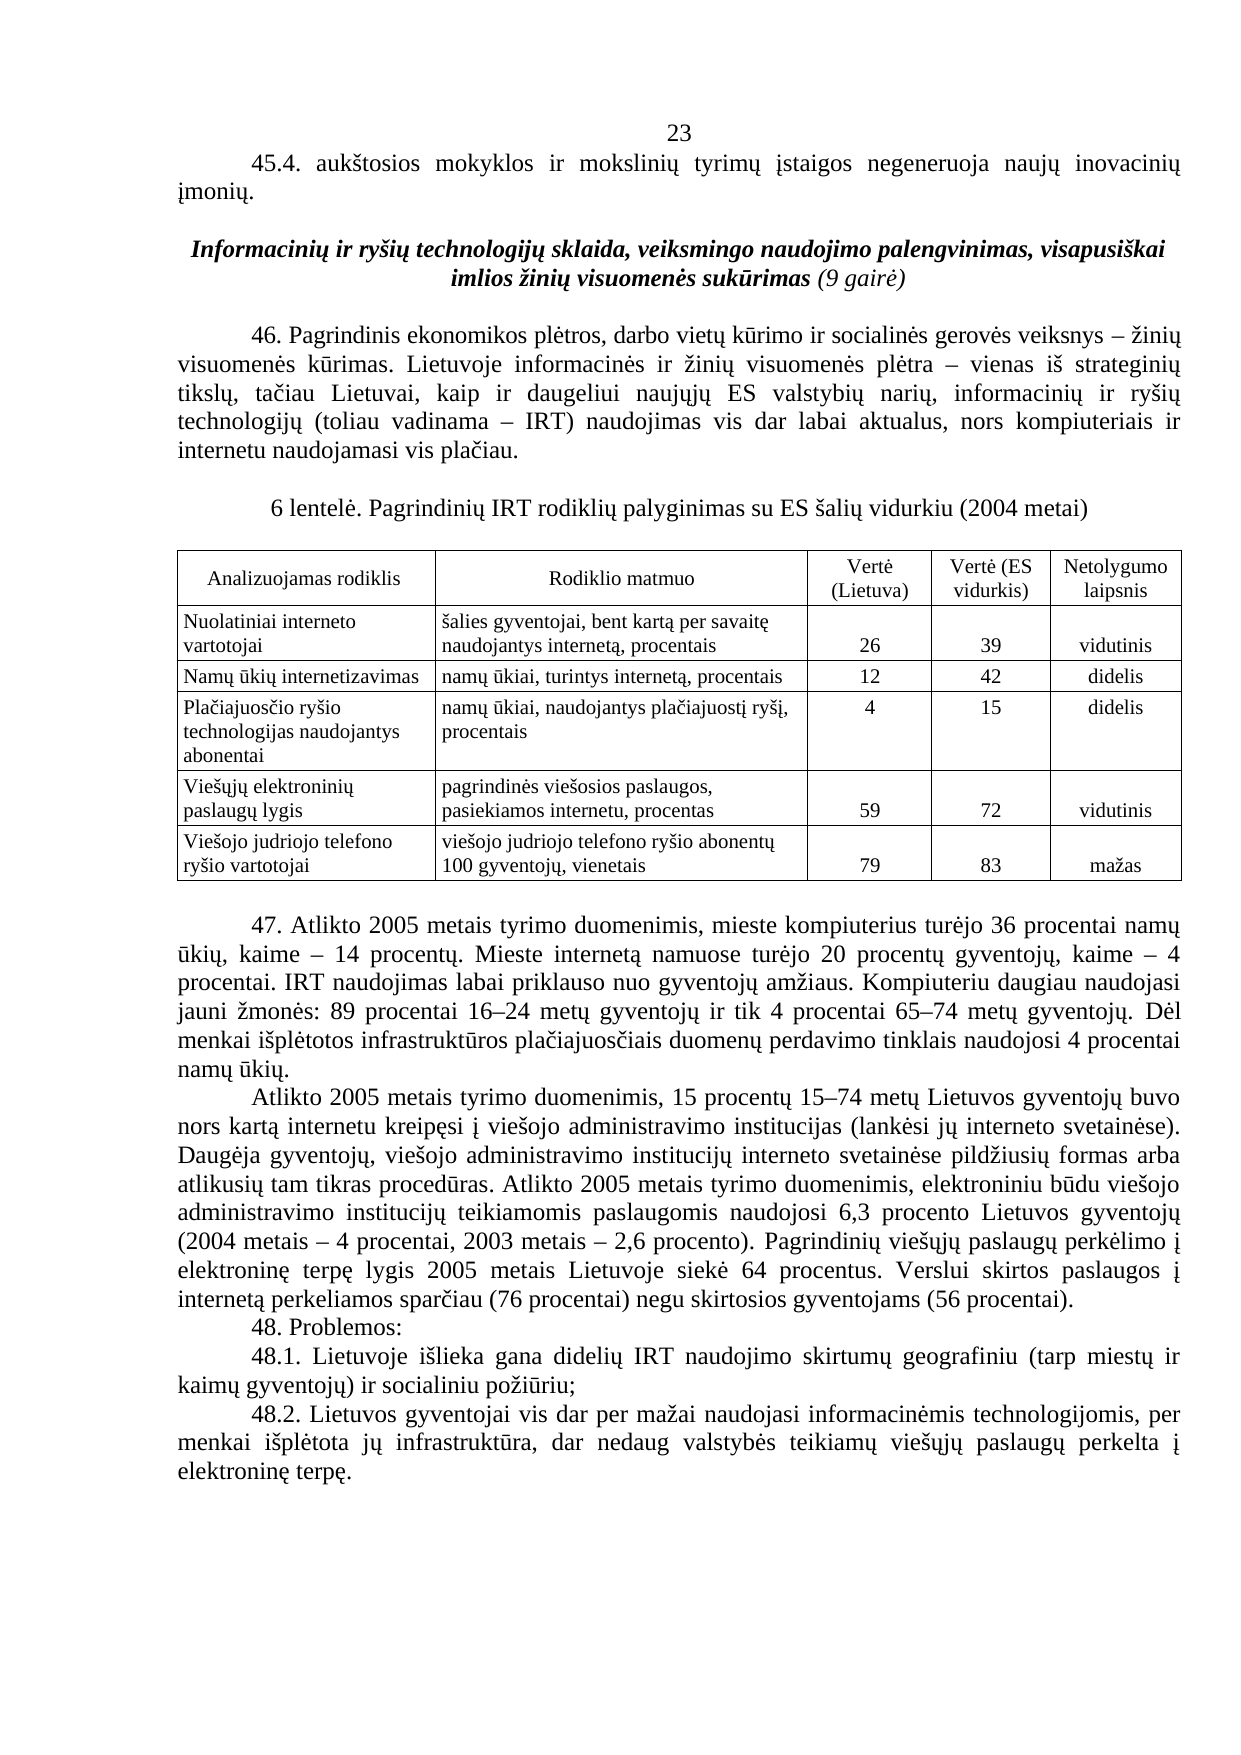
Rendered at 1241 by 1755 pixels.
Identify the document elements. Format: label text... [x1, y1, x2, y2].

table_cell 39 [932, 606, 1050, 660]
table_header Analizuojamas rodiklis [178, 551, 435, 605]
table_header Netolygumo laipsnis [1051, 551, 1181, 605]
table_cell 83 [932, 826, 1050, 880]
table_header Rodiklio matmuo [436, 551, 807, 605]
table_cell viešojo judriojo telefono ryšio abonentų 100 gyventojų, vienetais [436, 826, 807, 880]
text 46. Pagrindinis ekonomikos plėtros, darbo vietų kūrimo ir socialinės gerovės veiksnys – žinių visuomenės kūrimas. Lietuvoje informacinės ir žinių visuomenės plėtra – vienas iš strateginių tikslų, tačiau Lietuvai, kaip ir daugeliui naujųjų ES valstybių narių, informacinių ir ryšių technologijų (toliau vadinama – IRT) naudojimas vis dar labai aktualus, nors kompiuteriais ir internetu naudojamasi vis plačiau. [177, 320, 1181, 464]
table_cell 26 [808, 606, 931, 660]
table_cell 59 [808, 771, 931, 825]
table_header Vertė (Lietuva) [808, 551, 931, 605]
text 47. Atlikto 2005 metais tyrimo duomenimis, mieste kompiuterius turėjo 36 procentai namų ūkių, kaime – 14 procentų. Mieste internetą namuose turėjo 20 procentų gyventojų, kaime – 4 procentai. IRT naudojimas labai priklauso nuo gyventojų amžiaus. Kompiuteriu daugiau naudojasi jauni žmonės: 89 procentai 16–24 metų gyventojų ir tik 4 procentai 65–74 metų gyventojų. Dėl menkai išplėtotos infrastruktūros plačiajuosčiais duomenų perdavimo tinklais naudojosi 4 procentai namų ūkių. [177, 910, 1181, 1082]
table_cell Viešųjų elektroninių paslaugų lygis [178, 771, 435, 825]
text Informacinių ir ryšių technologijų sklaida, veiksmingo naudojimo palengvinimas, visapusiškai imlios žinių visuomenės sukūrimas (9 gairė) [177, 234, 1181, 291]
text 48.2. Lietuvos gyventojai vis dar per mažai naudojasi informacinėmis technologijomis, per menkai išplėtota jų infrastruktūra, dar nedaug valstybės teikiamų viešųjų paslaugų perkelta į elektroninę terpę. [177, 1399, 1181, 1485]
table_cell 79 [808, 826, 931, 880]
table_cell 15 [932, 692, 1050, 770]
table_cell Plačiajuosčio ryšio technologijas naudojantys abonentai [178, 692, 435, 770]
table_cell 4 [808, 692, 931, 770]
text Atlikto 2005 metais tyrimo duomenimis, 15 procentų 15–74 metų Lietuvos gyventojų buvo nors kartą internetu kreipęsi į viešojo administravimo institucijas (lankėsi jų interneto svetainėse). Daugėja gyventojų, viešojo administravimo institucijų interneto svetainėse pildžiusių formas arba atlikusių tam tikras procedūras. Atlikto 2005 metais tyrimo duomenimis, elektroniniu būdu viešojo administravimo institucijų teikiamomis paslaugomis naudojosi 6,3 procento Lietuvos gyventojų (2004 metais – 4 procentai, 2003 metais – 2,6 procento). Pagrindinių viešųjų paslaugų perkėlimo į elektroninę terpę lygis 2005 metais Lietuvoje siekė 64 procentus. Verslui skirtos paslaugos į internetą perkeliamos sparčiau (76 procentai) negu skirtosios gyventojams (56 procentai). [177, 1082, 1181, 1312]
table_cell namų ūkiai, naudojantys plačiajuostį ryšį, procentais [436, 692, 807, 770]
table_cell Namų ūkių internetizavimas [178, 661, 435, 691]
text 45.4. aukštosios mokyklos ir mokslinių tyrimų įstaigos negeneruoja naujų inovacinių įmonių. [177, 148, 1181, 205]
text 48. Problemos: [177, 1312, 1181, 1341]
table_cell 72 [932, 771, 1050, 825]
text 6 lentelė. Pagrindinių IRT rodiklių palyginimas su ES šalių vidurkiu (2004 metai) [177, 493, 1181, 521]
table_cell vidutinis [1051, 606, 1181, 660]
table_cell didelis [1051, 692, 1181, 770]
table_cell Nuolatiniai interneto vartotojai [178, 606, 435, 660]
table_cell didelis [1051, 661, 1181, 691]
table_cell vidutinis [1051, 771, 1181, 825]
table_cell Viešojo judriojo telefono ryšio vartotojai [178, 826, 435, 880]
table_header Vertė (ES vidurkis) [932, 551, 1050, 605]
table_cell 42 [932, 661, 1050, 691]
table_cell namų ūkiai, turintys internetą, procentais [436, 661, 807, 691]
table_cell šalies gyventojai, bent kartą per savaitę naudojantys internetą, procentais [436, 606, 807, 660]
table_cell 12 [808, 661, 931, 691]
text 48.1. Lietuvoje išlieka gana didelių IRT naudojimo skirtumų geografiniu (tarp miestų ir kaimų gyventojų) ir socialiniu požiūriu; [177, 1341, 1181, 1399]
table_cell mažas [1051, 826, 1181, 880]
table_cell pagrindinės viešosios paslaugos, pasiekiamos internetu, procentas [436, 771, 807, 825]
